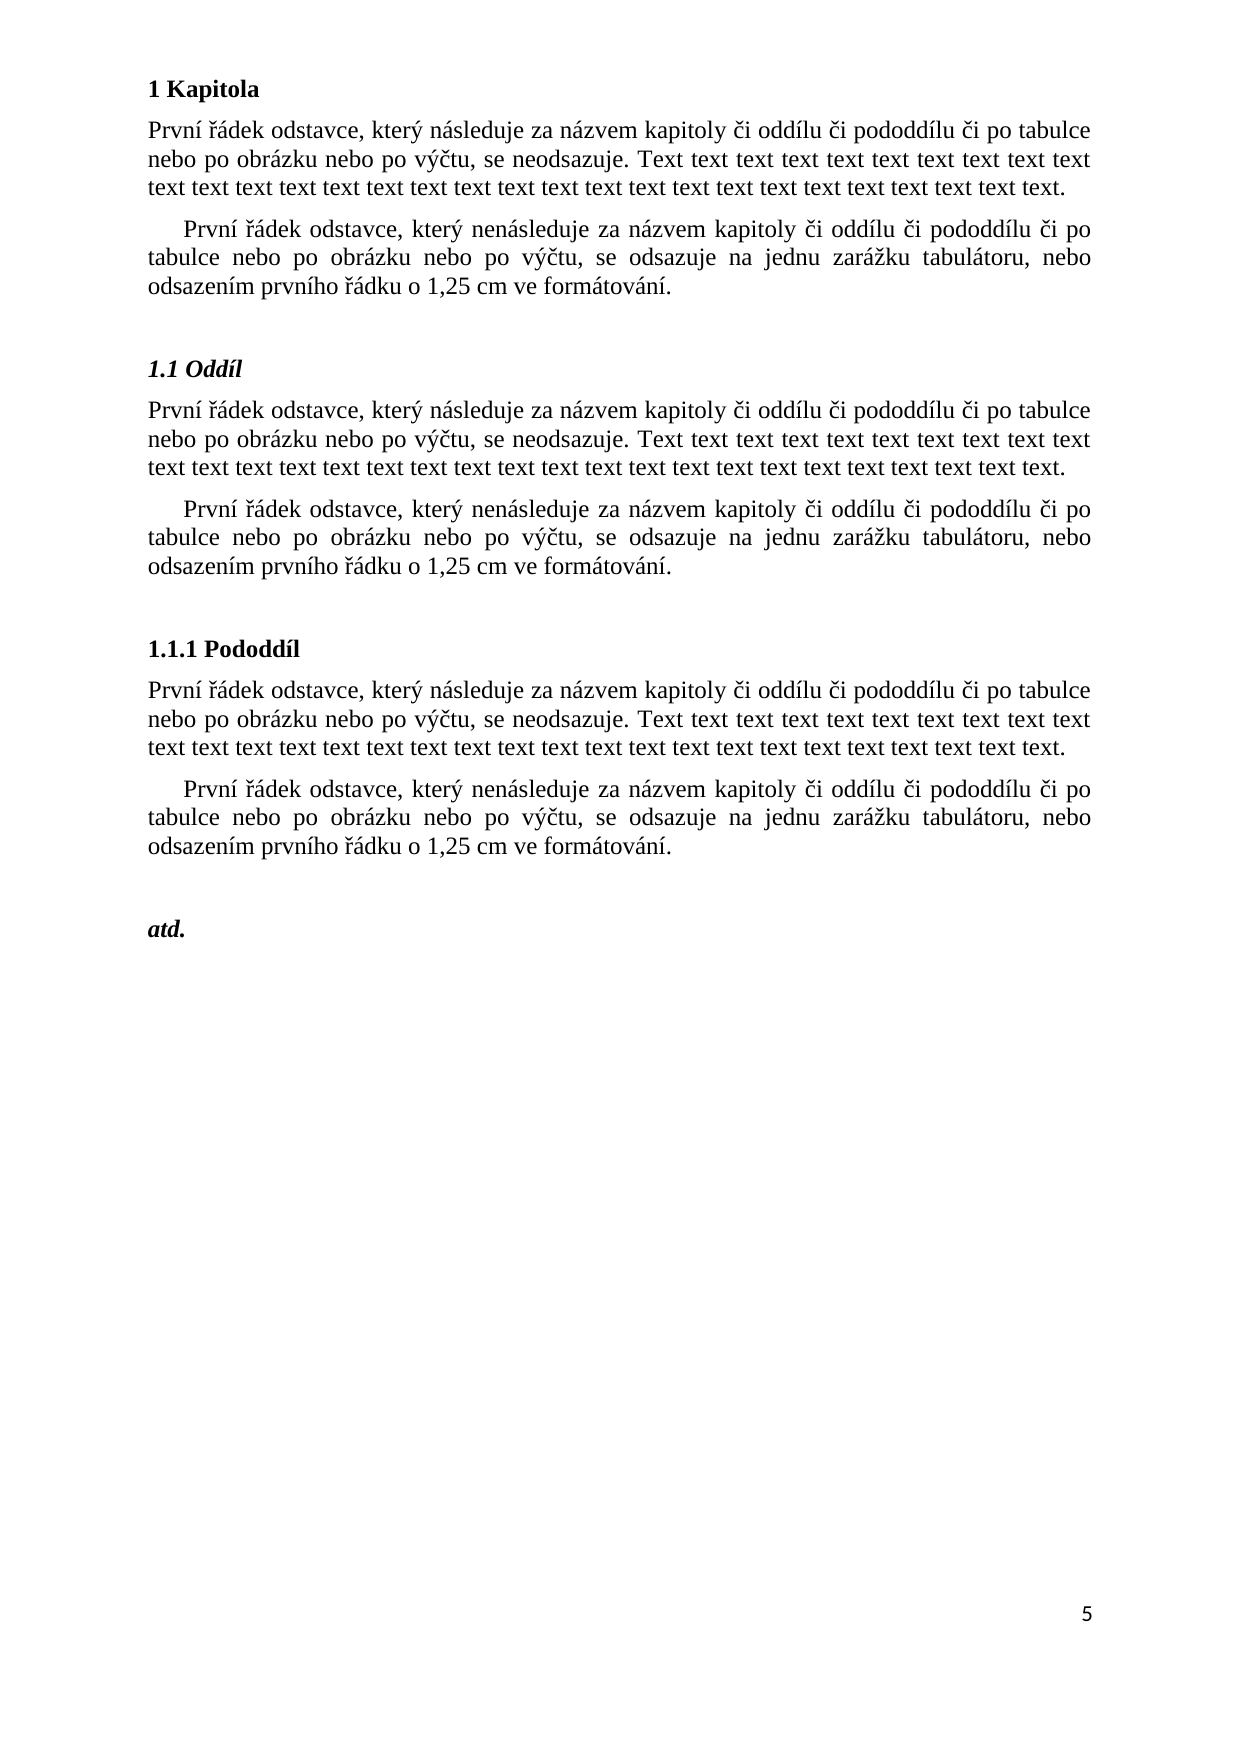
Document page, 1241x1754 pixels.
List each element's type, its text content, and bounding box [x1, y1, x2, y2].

text První řádek odstavce, který nenásleduje za názvem kapitoly či oddílu či pododdílu či po tabulce nebo po obrázku nebo po výčtu, se odsazuje na jednu zarážku tabulátoru, nebo odsazením prvního řádku o 1,25 cm ve formátování. [148, 774, 1093, 860]
text 1.1 Oddíl [148, 354, 1093, 382]
text První řádek odstavce, který následuje za názvem kapitoly či oddílu či pododdílu či po tabulce nebo po obrázku nebo po výčtu, se neodsazuje. Text text text text text text text text text text text text text text text text text text text text text text text text text text text text text text text. [148, 675, 1093, 761]
text První řádek odstavce, který následuje za názvem kapitoly či oddílu či pododdílu či po tabulce nebo po obrázku nebo po výčtu, se neodsazuje. Text text text text text text text text text text text text text text text text text text text text text text text text text text text text text text text. [148, 115, 1093, 201]
text 1.1.1 Pododdíl [148, 634, 1093, 662]
text atd. [148, 914, 1093, 942]
text První řádek odstavce, který následuje za názvem kapitoly či oddílu či pododdílu či po tabulce nebo po obrázku nebo po výčtu, se neodsazuje. Text text text text text text text text text text text text text text text text text text text text text text text text text text text text text text text. [148, 395, 1093, 481]
text První řádek odstavce, který nenásleduje za názvem kapitoly či oddílu či pododdílu či po tabulce nebo po obrázku nebo po výčtu, se odsazuje na jednu zarážku tabulátoru, nebo odsazením prvního řádku o 1,25 cm ve formátování. [148, 494, 1093, 580]
text 1 Kapitola [148, 74, 1093, 102]
text První řádek odstavce, který nenásleduje za názvem kapitoly či oddílu či pododdílu či po tabulce nebo po obrázku nebo po výčtu, se odsazuje na jednu zarážku tabulátoru, nebo odsazením prvního řádku o 1,25 cm ve formátování. [148, 214, 1093, 300]
